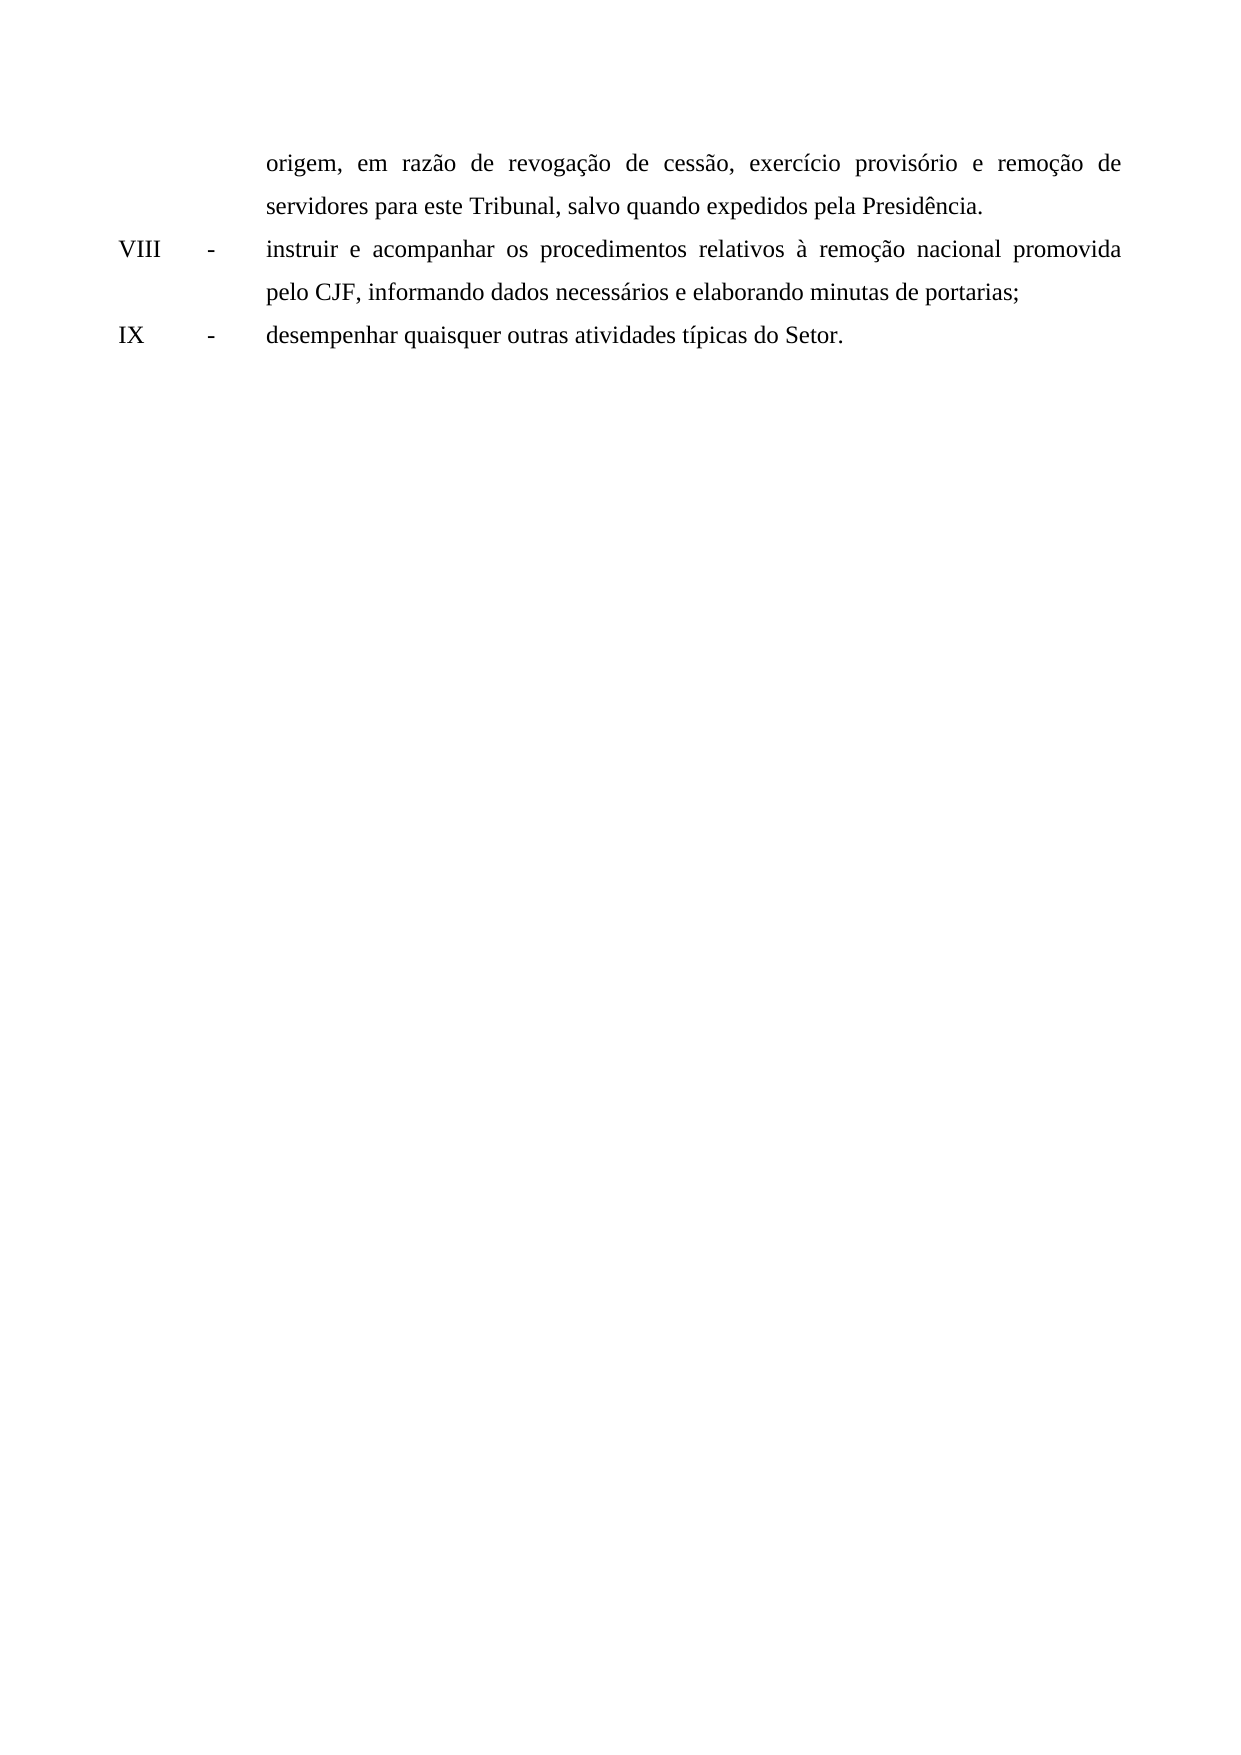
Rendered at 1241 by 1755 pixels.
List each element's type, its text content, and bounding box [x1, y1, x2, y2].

text IX - desempenhar quaisquer outras atividades típicas do Setor. [118, 320, 1122, 349]
text origem, em razão de revogação de cessão, exercício provisório e remoção de servidores para este Tribunal, salvo quando expedidos pela Presidência. [118, 148, 1122, 219]
text VIII - instruir e acompanhar os procedimentos relativos à remoção nacional promovida pelo CJF, informando dados necessários e elaborando minutas de portarias; [118, 234, 1122, 306]
